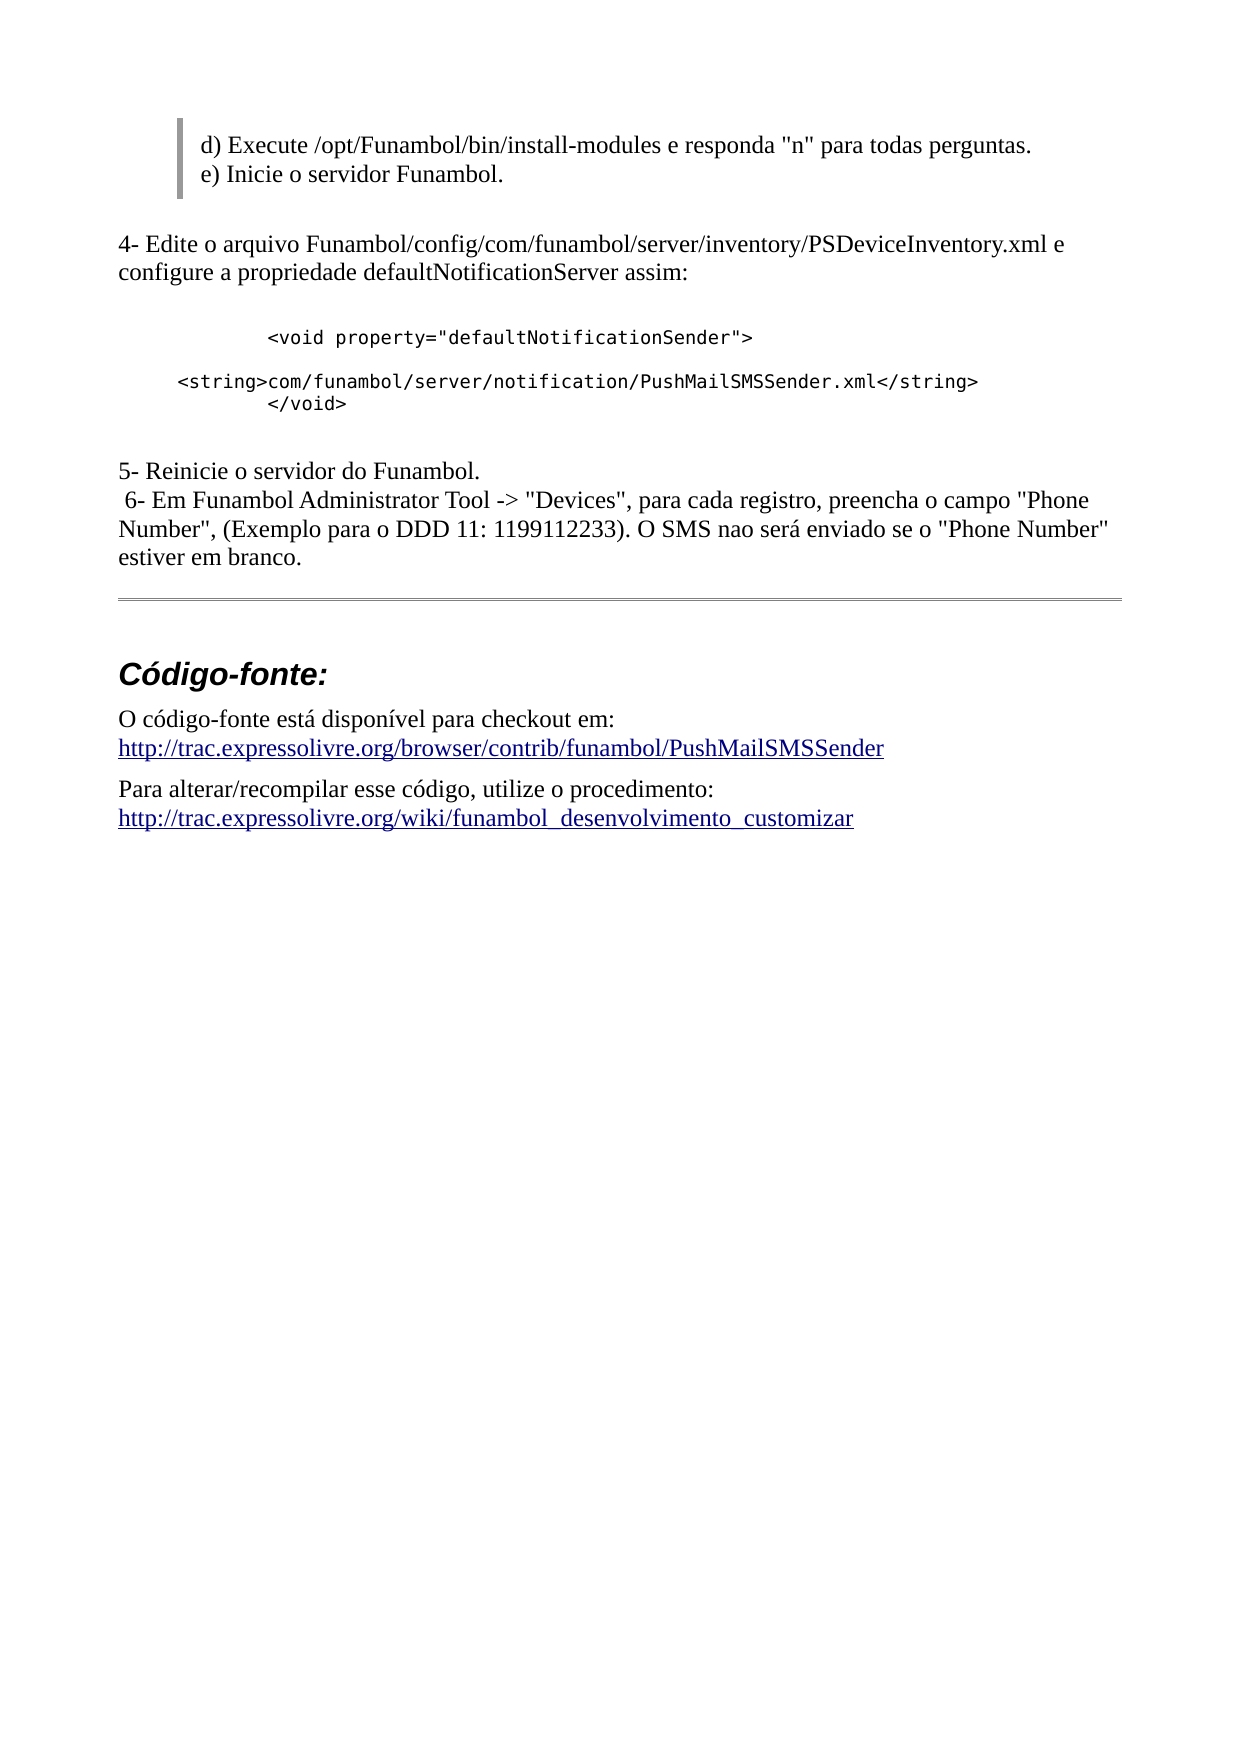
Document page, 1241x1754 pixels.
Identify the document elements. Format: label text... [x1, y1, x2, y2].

text d) Execute /opt/Funambol/bin/install-modules e responda "n" para todas perguntas. e) Inicie o servidor Funambol. [183, 118, 1063, 199]
text 4- Edite o arquivo Funambol/config/com/funambol/server/inventory/PSDeviceInventory.xml e configure a propriedade defaultNotificationServer assim: [118, 229, 1122, 315]
text Para alterar/recompilar esse código, utilize o procedimento: http://trac.expressolivre.org/wiki/funambol_desenvolvimento_customizar [118, 774, 1122, 832]
subtitle Código-fonte: [118, 655, 1122, 692]
text 5- Reinicie o servidor do Funambol. 6- Em Funambol Administrator Tool -> "Devices", para cada registro, preencha o campo "Phone Number", (Exemplo para o DDD 11: 1199112233). O SMS nao será enviado se o "Phone Number" estiver em branco. [118, 456, 1122, 571]
text <void property="defaultNotificationSender"> <string>com/funambol/server/notification/PushMailSMSSender.xml</string> </void> [177, 327, 1063, 415]
text O código-fonte está disponível para checkout em: http://trac.expressolivre.org/browser/contrib/funambol/PushMailSMSSender [118, 704, 1122, 762]
